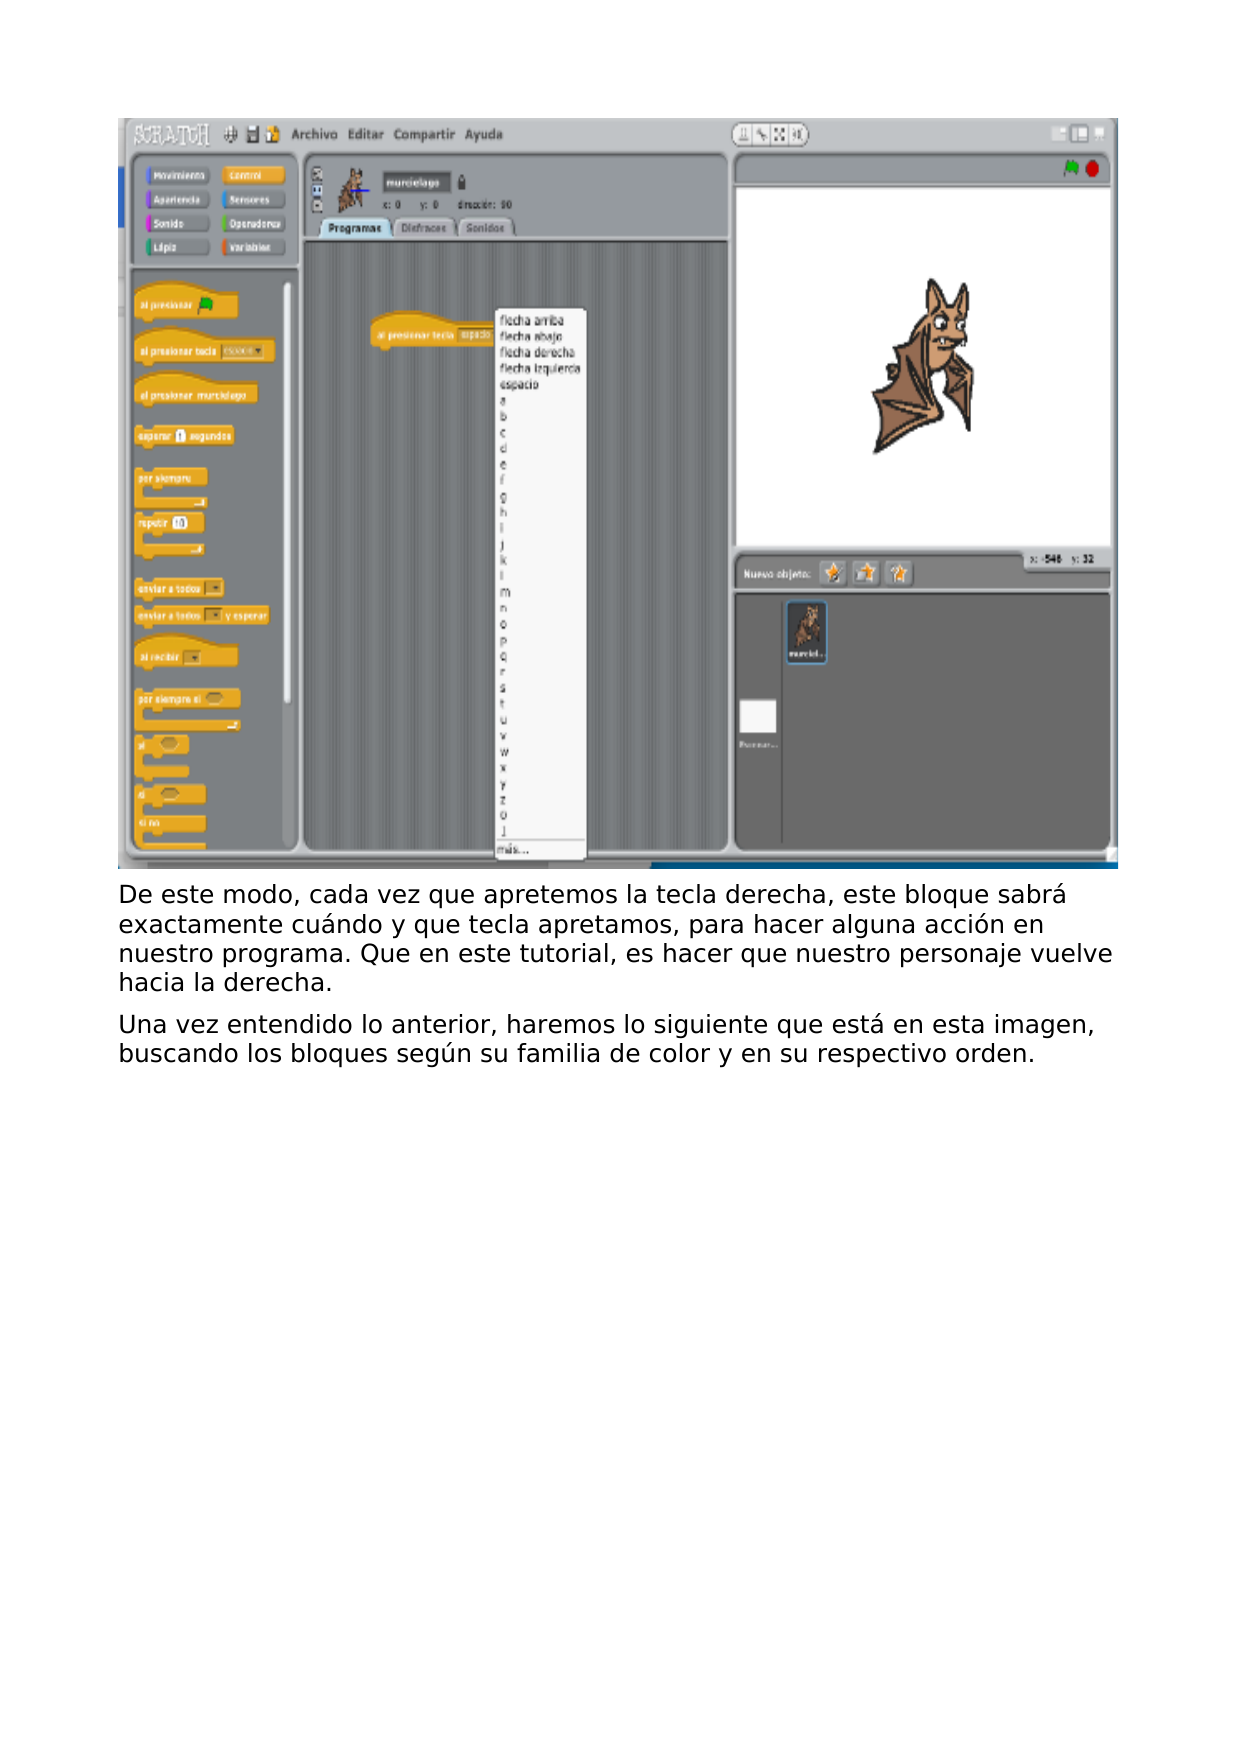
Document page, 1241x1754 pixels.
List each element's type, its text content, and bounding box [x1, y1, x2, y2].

text De este modo, cada vez que apretemos la tecla derecha, este bloque sabrá exactamente cuándo y que tecla apretamos, para hacer alguna acción en nuestro programa. Que en este tutorial, es hacer que nuestro personaje vuelve hacia la derecha. [118, 881, 1122, 997]
text Una vez entendido lo anterior, haremos lo siguiente que está en esta imagen, buscando los bloques según su familia de color y en su respectivo orden. [118, 1010, 1122, 1068]
picture [118, 118, 1119, 869]
